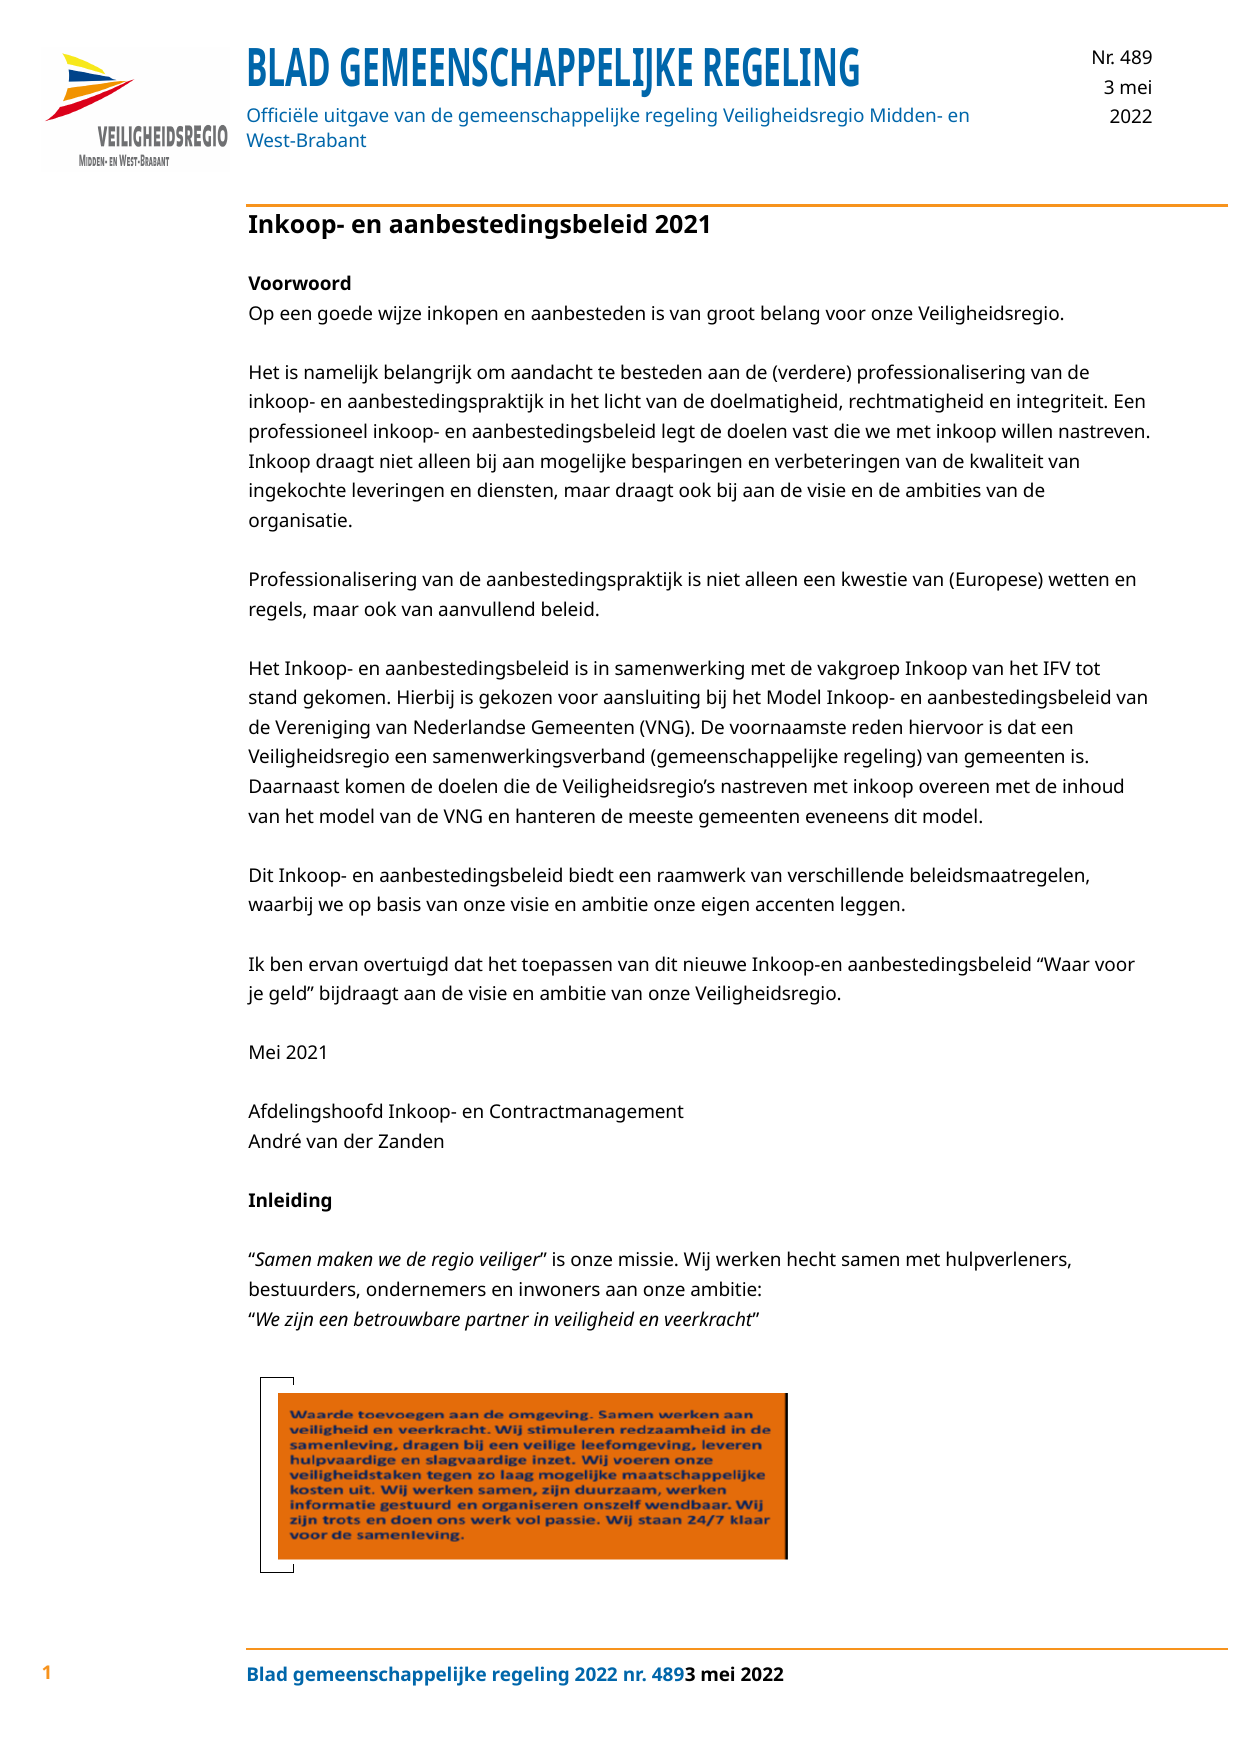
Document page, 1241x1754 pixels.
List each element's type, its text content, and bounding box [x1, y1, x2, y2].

text Inkoop- en aanbestedingsbeleid 2021 [248, 207, 1152, 241]
picture [41, 47, 231, 172]
text “We zijn een betrouwbare partner in veiligheid en veerkracht” [248, 1306, 1152, 1331]
text Professionalisering van de aanbestedingspraktijk is niet alleen een kwestie van (Europese) wetten en regels, maar ook van aanvullend beleid. [248, 566, 1152, 621]
text Op een goede wijze inkopen en aanbesteden is van groot belang voor onze Veiligheidsregio. [248, 300, 1152, 326]
text Ik ben ervan overtuigd dat het toepassen van dit nieuwe Inkoop-en aanbestedingsbeleid “Waar voor je geld” bijdraagt aan de visie en ambitie van onze Veiligheidsregio. [248, 951, 1152, 1006]
text Inleiding [248, 1187, 1152, 1213]
text Het is namelijk belangrijk om aandacht te besteden aan de (verdere) professionalisering van de inkoop- en aanbestedingspraktijk in het licht van de doelmatigheid, rechtmatigheid en integriteit. Een professioneel inkoop- en aanbestedingsbeleid legt de doelen vast die we met inkoop willen nastreven. Inkoop draagt niet alleen bij aan mogelijke besparingen en verbeteringen van de kwaliteit van ingekochte leveringen en diensten, maar draagt ook bij aan de visie en de ambities van de organisatie. [248, 359, 1152, 533]
text Het Inkoop- en aanbestedingsbeleid is in samenwerking met de vakgroep Inkoop van het IFV tot stand gekomen. Hierbij is gekozen voor aansluiting bij het Model Inkoop- en aanbestedingsbeleid van de Vereniging van Nederlandse Gemeenten (VNG). De voornaamste reden hiervoor is dat een Veiligheidsregio een samenwerkingsverband (gemeenschappelijke regeling) van gemeenten is. Daarnaast komen de doelen die de Veiligheidsregio’s nastreven met inkoop overeen met de inhoud van het model van de VNG en hanteren de meeste gemeenten eveneens dit model. [248, 655, 1152, 828]
text André van der Zanden [248, 1128, 1152, 1154]
text “Samen maken we de regio veiliger” is onze missie. Wij werken hecht samen met hulpverleners, bestuurders, ondernemers en inwoners aan onze ambitie: [248, 1247, 1152, 1302]
text Afdelingshoofd Inkoop- en Contractmanagement [248, 1099, 1152, 1124]
picture [268, 1385, 795, 1564]
text Dit Inkoop- en aanbestedingsbeleid biedt een raamwerk van verschillende beleidsmaatregelen, waarbij we op basis van onze visie en ambitie onze eigen accenten leggen. [248, 862, 1152, 917]
text Mei 2021 [248, 1039, 1152, 1065]
text Voorwoord [248, 270, 1152, 296]
